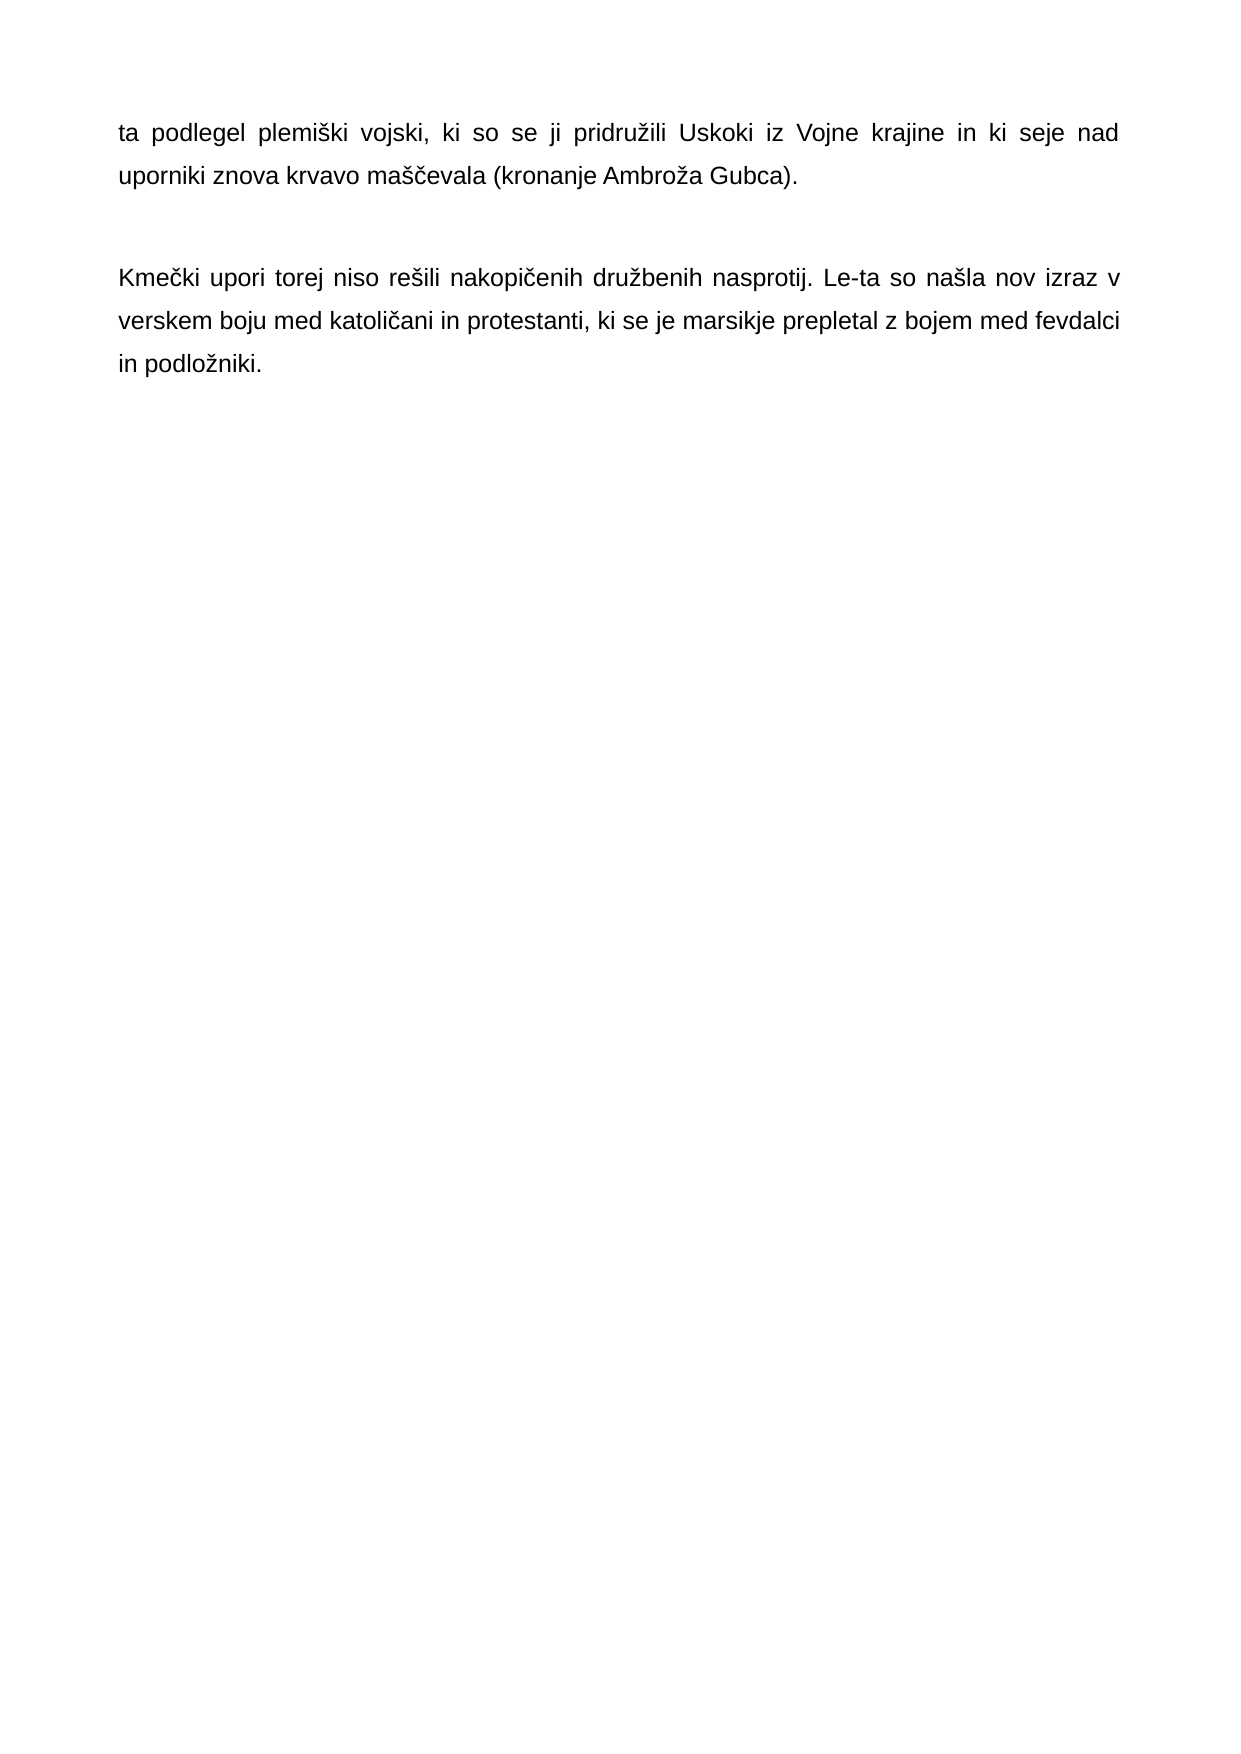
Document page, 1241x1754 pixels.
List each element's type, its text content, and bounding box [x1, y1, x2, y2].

text ta podlegel plemiški vojski, ki so se ji pridružili Uskoki iz Vojne krajine in ki seje nad uporniki znova krvavo maščevala (kronanje Ambroža Gubca). [118, 118, 1122, 190]
text Kmečki upori torej niso rešili nakopičenih družbenih nasprotij. Le-ta so našla nov izraz v verskem boju med katoličani in protestanti, ki se je marsikje prepletal z bojem med fevdalci in podložniki. [118, 263, 1122, 378]
